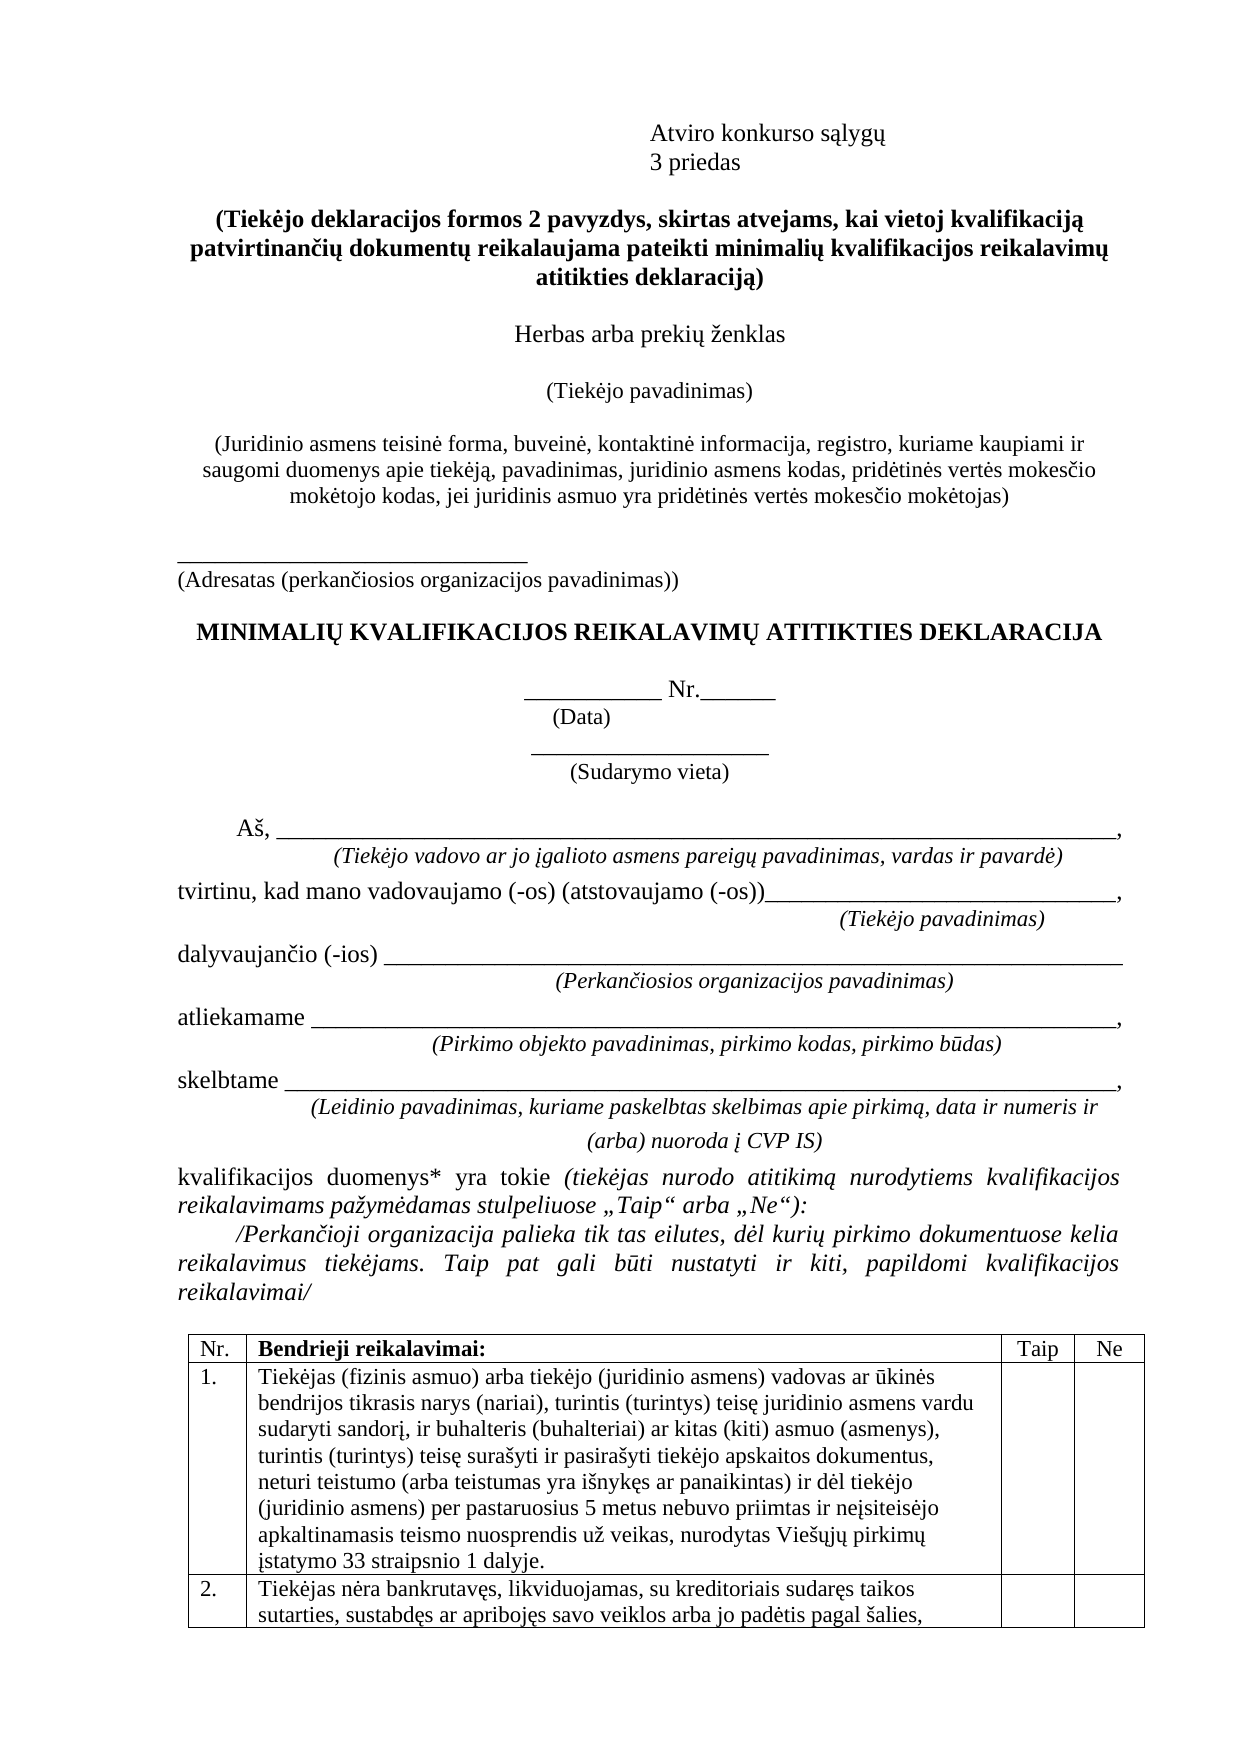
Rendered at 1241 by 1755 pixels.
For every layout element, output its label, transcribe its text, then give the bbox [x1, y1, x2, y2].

text skelbtame , [177, 1065, 1122, 1093]
table_header Bendrieji reikalavimai: [247, 1335, 1001, 1362]
text Atviro konkurso sąlygų [649, 118, 1122, 147]
text Aš, , [177, 813, 1122, 842]
text (Tiekėjo deklaracijos formos 2 pavyzdys, skirtas atvejams, kai vietoj kvalifikaciją patvirtinančių dokumentų reikalaujama pateikti minimalių kvalifikacijos reikalavimų atitikties deklaraciją) [177, 204, 1122, 291]
text MINIMALIŲ KVALIFIKACIJOS REIKALAVIMŲ ATITIKTIES DEKLARACIJA [177, 617, 1122, 645]
text tvirtinu, kad mano vadovaujamo (-os) (atstovaujamo (-os)) , [177, 876, 1122, 905]
table_cell Tiekėjas (fizinis asmuo) arba tiekėjo (juridinio asmens) vadovas ar ūkinės bendrijos tikrasis narys (nariai), turintis (turintys) teisę juridinio asmens vardu sudaryti sandorį, ir buhalteris (buhalteriai) ar kitas (kiti) asmuo (asmenys), turintis (turintys) teisę surašyti ir pasirašyti tiekėjo apskaitos dokumentus, neturi teistumo (arba teistumas yra išnykęs ar panaikintas) ir dėl tiekėjo (juridinio asmens) per pastaruosius 5 metus nebuvo priimtas ir neįsiteisėjo apkaltinamasis teismo nuosprendis už veikas, nurodytas Viešųjų pirkimų įstatymo 33 straipsnio 1 dalyje. [247, 1363, 1001, 1573]
text (Adresatas (perkančiosios organizacijos pavadinimas)) [177, 566, 1122, 592]
text (Sudarymo vieta) [177, 758, 1122, 784]
text atliekamame , [177, 1002, 1122, 1031]
text dalyvaujančio (-ios) [177, 939, 1122, 968]
table_header Nr. [189, 1335, 246, 1362]
text Herbas arba prekių ženklas [177, 319, 1122, 348]
table_cell [1002, 1575, 1074, 1627]
table_cell [1075, 1363, 1144, 1573]
text ___________ Nr.______ [177, 674, 1122, 703]
text 3 priedas [649, 147, 1122, 176]
text (Tiekėjo pavadinimas) [177, 377, 1122, 403]
text (Tiekėjo pavadinimas) [765, 905, 1122, 939]
text (Data) [552, 703, 1122, 729]
text ____________________________ [177, 537, 1122, 566]
table_cell [1075, 1575, 1144, 1627]
table_header Ne [1075, 1335, 1144, 1362]
text ___________________ [177, 729, 1122, 758]
text (Juridinio asmens teisinė forma, buveinė, kontaktinė informacija, registro, kuriame kaupiami ir saugomi duomenys apie tiekėją, pavadinimas, juridinio asmens kodas, pridėtinės vertės mokesčio mokėtojo kodas, jei juridinis asmuo yra pridėtinės vertės mokesčio mokėtojas) [177, 429, 1122, 509]
text (Leidinio pavadinimas, kuriame paskelbtas skelbimas apie pirkimą, data ir numeris ir (arba) nuoroda į CVP IS) [290, 1093, 1122, 1162]
table_cell [1002, 1363, 1074, 1573]
text (Perkančiosios organizacijos pavadinimas) [390, 968, 1122, 1002]
table_header Taip [1002, 1335, 1074, 1362]
text /Perkančioji organizacija palieka tik tas eilutes, dėl kurių pirkimo dokumentuose kelia reikalavimus tiekėjams. Taip pat gali būti nustatyti ir kiti, papildomi kvalifikacijos reikalavimai/ [177, 1219, 1122, 1306]
table_cell 2. [189, 1575, 246, 1627]
text kvalifikacijos duomenys* yra tokie (tiekėjas nurodo atitikimą nurodytiems kvalifikacijos reikalavimams pažymėdamas stulpeliuose „Taip“ arba „Ne“): [177, 1162, 1122, 1219]
text (Pirkimo objekto pavadinimas, pirkimo kodas, pirkimo būdas) [315, 1031, 1122, 1065]
text (Tiekėjo vadovo ar jo įgalioto asmens pareigų pavadinimas, vardas ir pavardė) [277, 842, 1122, 876]
table_cell 1. [189, 1363, 246, 1573]
